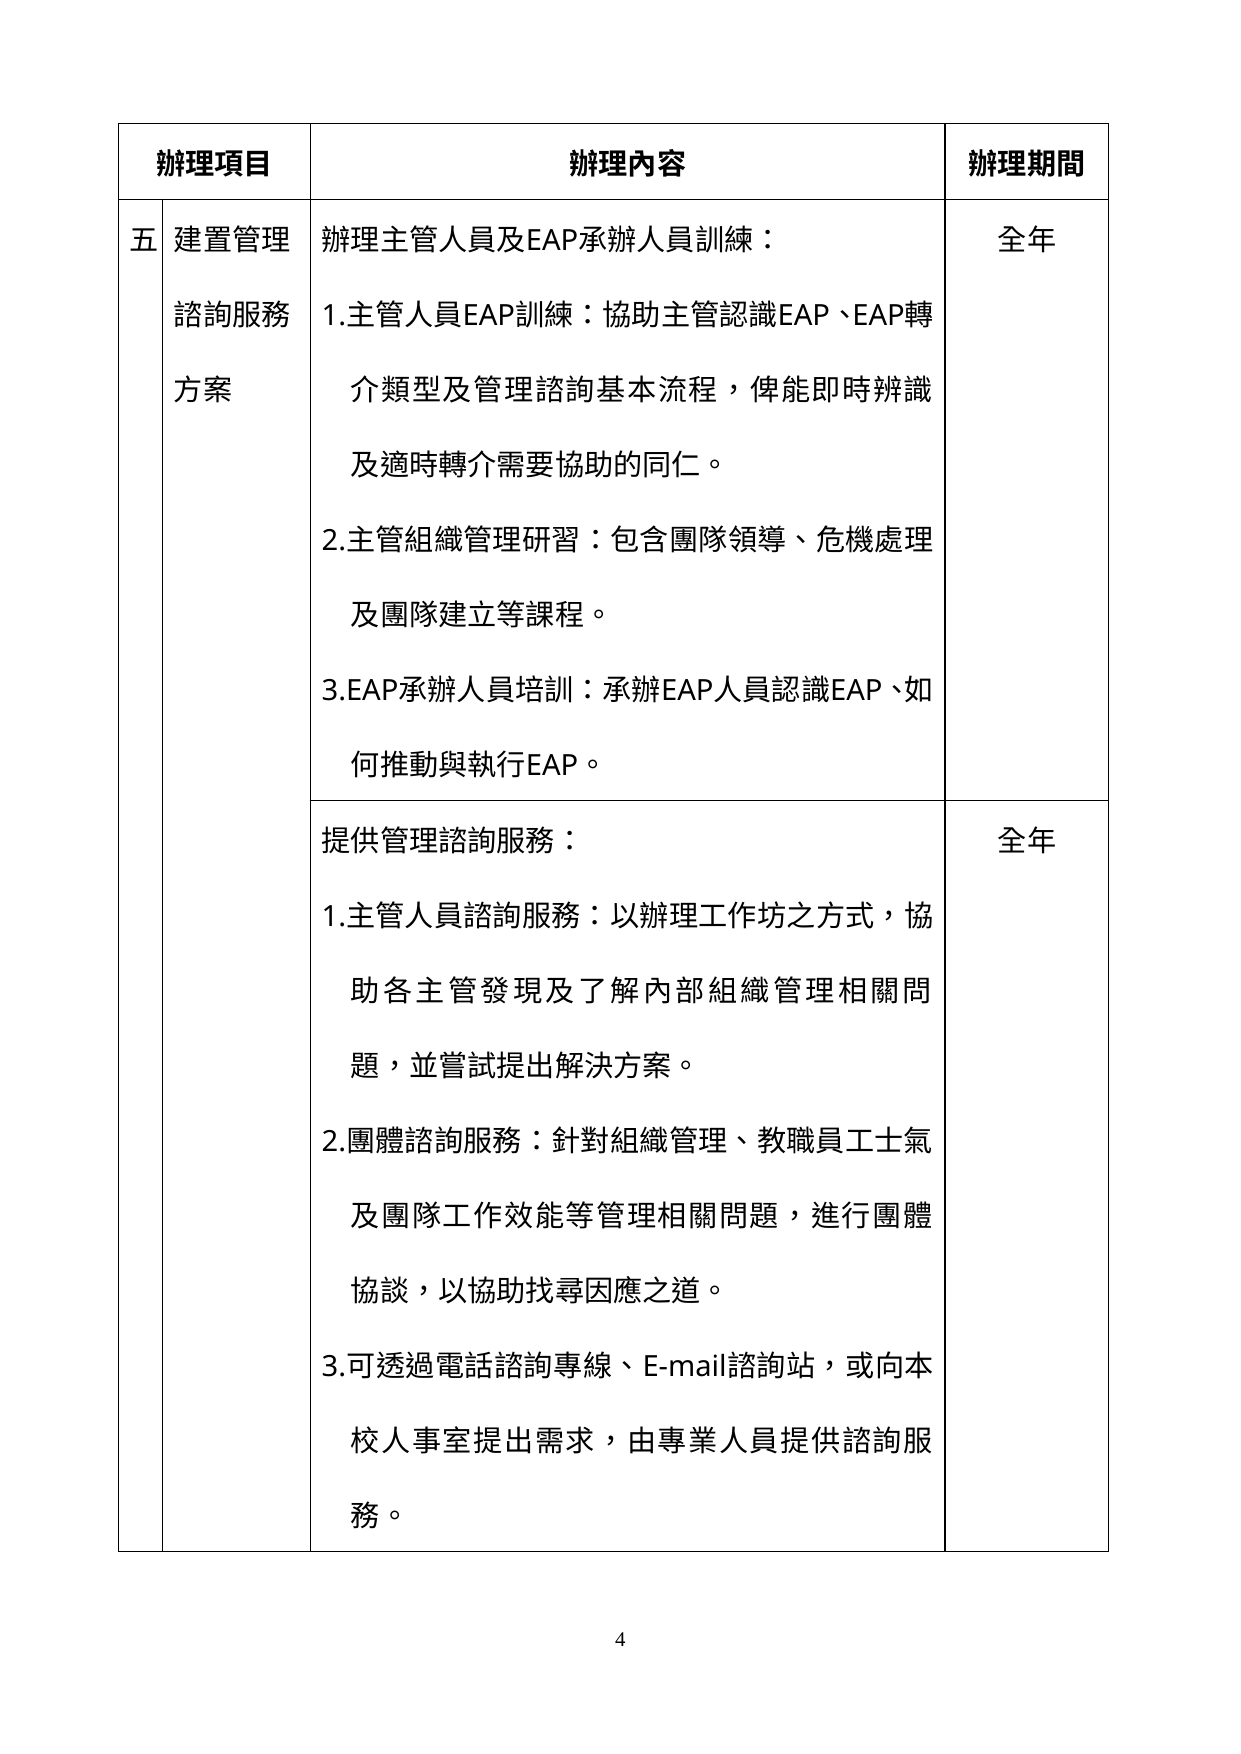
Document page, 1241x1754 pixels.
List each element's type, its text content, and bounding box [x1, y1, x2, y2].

table_cell 五 [119, 200, 162, 1551]
table_cell 建置管理諮詢服務方案 [163, 200, 310, 1551]
table_header 辦理期間 [946, 124, 1108, 199]
table_cell 全年 [946, 200, 1108, 800]
table_header 辦理項目 [119, 124, 310, 199]
table_cell 全年 [946, 801, 1108, 1551]
table_cell 提供管理諮詢服務： 1.主管人員諮詢服務：以辦理工作坊之方式，協助各主管發現及了解內部組織管理相關問題，並嘗試提出解決方案。 2.團體諮詢服務：針對組織管理、教職員工士氣及團隊工作效能等管理相關問題，進行團體協談，以協助找尋因應之道。 3.可透過電話諮詢專線、E-mail諮詢站，或向本校人事室提出需求，由專業人員提供諮詢服務。 [311, 801, 944, 1551]
table_cell 辦理主管人員及EAP承辦人員訓練： 1.主管人員EAP訓練：協助主管認識EAP、EAP轉介類型及管理諮詢基本流程，俾能即時辨識及適時轉介需要協助的同仁。 2.主管組織管理研習：包含團隊領導、危機處理及團隊建立等課程。 3.EAP承辦人員培訓：承辦EAP人員認識EAP、如何推動與執行EAP。 [311, 200, 944, 800]
table_header 辦理內容 [311, 124, 944, 199]
